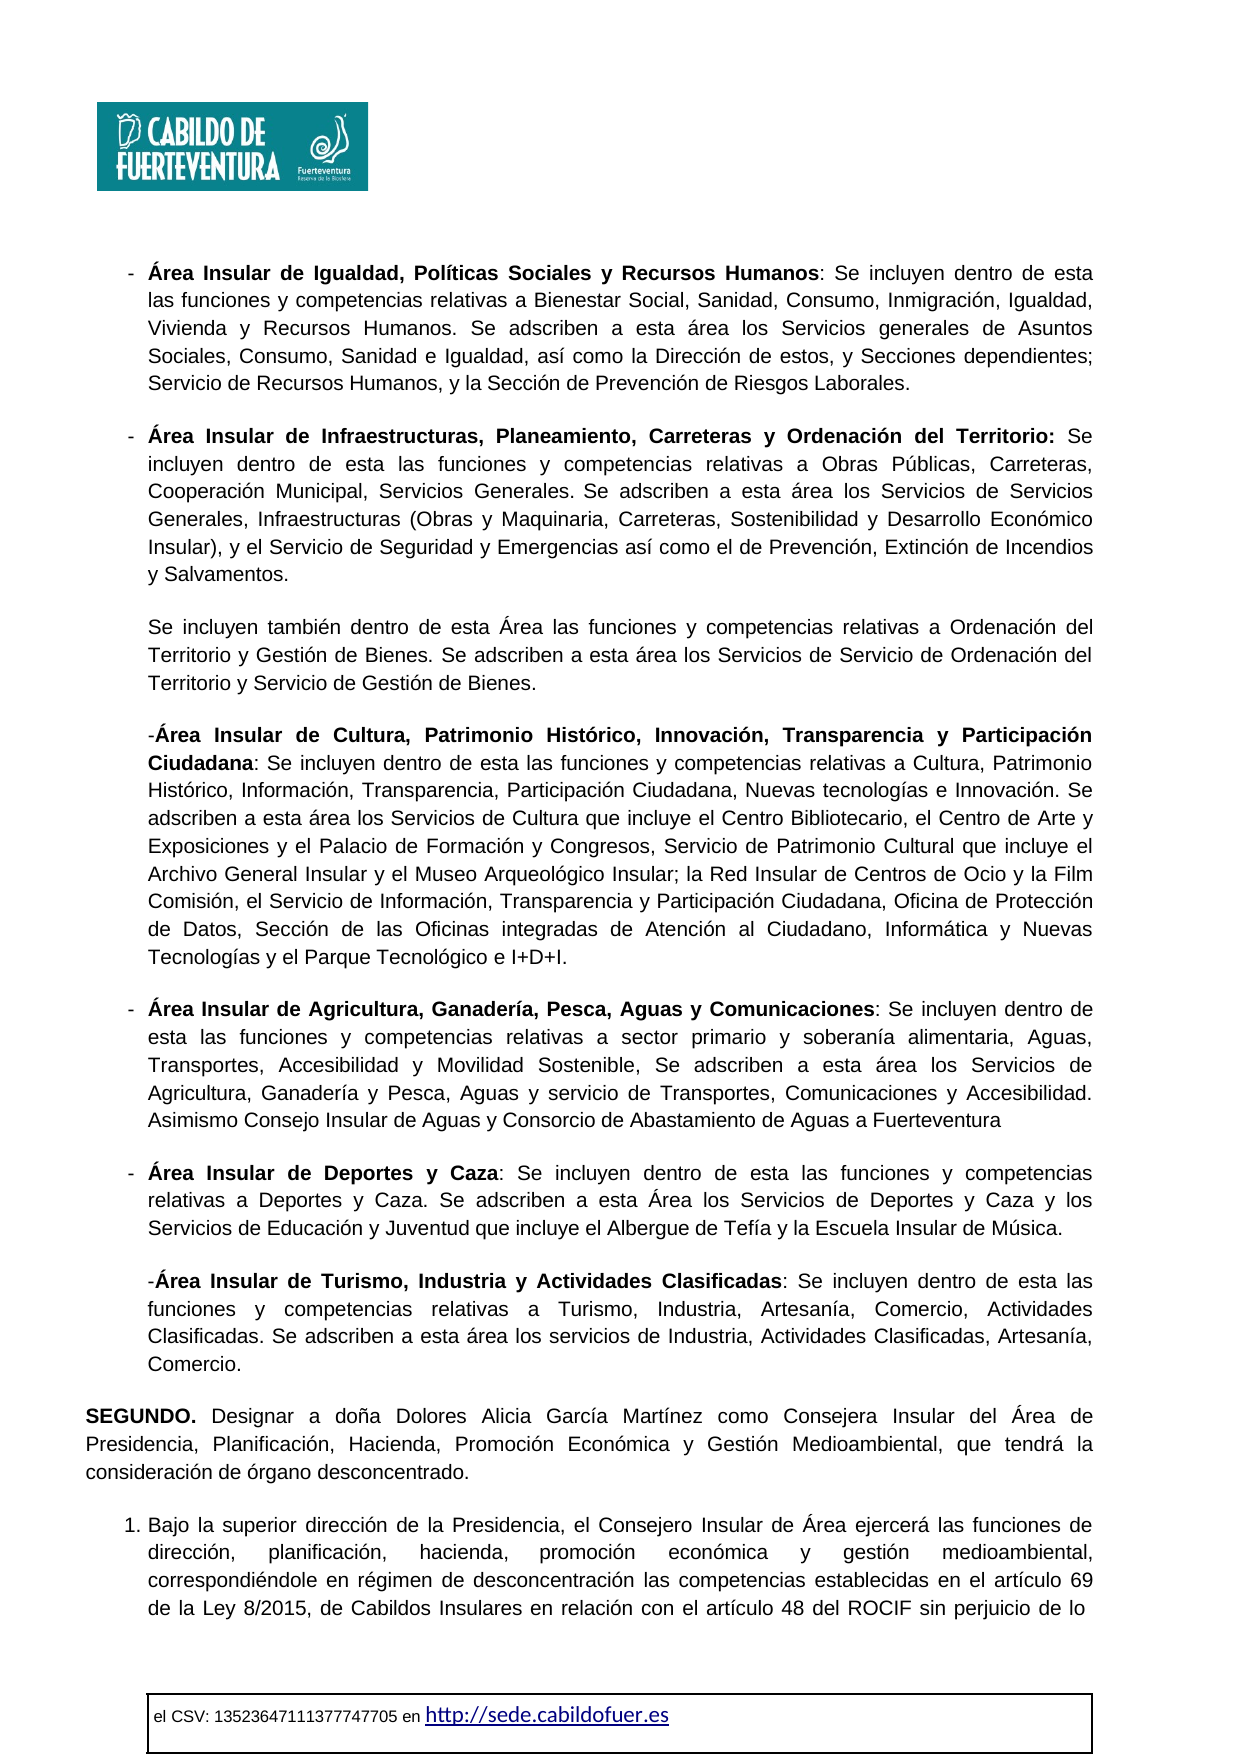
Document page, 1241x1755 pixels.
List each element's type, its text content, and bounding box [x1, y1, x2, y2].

text -Área Insular de Cultura, Patrimonio Histórico, Innovación, Transparencia y Participación Ciudadana: Se incluyen dentro de esta las funciones y competencias relativas a Cultura, Patrimonio Histórico, Información, Transparencia, Participación Ciudadana, Nuevas tecnologías e Innovación. Se adscriben a esta área los Servicios de Cultura que incluye el Centro Bibliotecario, el Centro de Arte y Exposiciones y el Palacio de Formación y Congresos, Servicio de Patrimonio Cultural que incluye el Archivo General Insular y el Museo Arqueológico Insular; la Red Insular de Centros de Ocio y la Film Comisión, el Servicio de Información, Transparencia y Participación Ciudadana, Oficina de Protección de Datos, Sección de las Oficinas integradas de Atención al Ciudadano, Informática y Nuevas Tecnologías y el Parque Tecnológico e I+D+I. [148, 723, 1093, 968]
list Área Insular de Deportes y Caza: Se incluyen dentro de esta las funciones y competencias relativas a Deportes y Caza. Se adscriben a esta Área los Servicios de Deportes y Caza y los Servicios de Educación y Juventud que incluye el Albergue de Tefía y la Escuela Insular de Música. [127, 1161, 1093, 1240]
text SEGUNDO. Designar a doña Dolores Alicia García Martínez como Consejera Insular del Área de Presidencia, Planificación, Hacienda, Promoción Económica y Gestión Medioambiental, que tendrá la consideración de órgano desconcentrado. [85, 1404, 1093, 1484]
text -Área Insular de Turismo, Industria y Actividades Clasificadas: Se incluyen dentro de esta las funciones y competencias relativas a Turismo, Industria, Artesanía, Comercio, Actividades Clasificadas. Se adscriben a esta área los servicios de Industria, Actividades Clasificadas, Artesanía, Comercio. [147, 1269, 1093, 1376]
list Bajo la superior dirección de la Presidencia, el Consejero Insular de Área ejercerá las funciones de dirección, planificación, hacienda, promoción económica y gestión medioambiental, correspondiéndole en régimen de desconcentración las competencias establecidas en el artículo 69 de la Ley 8/2015, de Cabildos Insulares en relación con el artículo 48 del ROCIF sin perjuicio de lo [124, 1512, 1093, 1619]
list Área Insular de Igualdad, Políticas Sociales y Recursos Humanos: Se incluyen dentro de esta las funciones y competencias relativas a Bienestar Social, Sanidad, Consumo, Inmigración, Igualdad, Vivienda y Recursos Humanos. Se adscriben a esta área los Servicios generales de Asuntos Sociales, Consumo, Sanidad e Igualdad, así como la Dirección de estos, y Secciones dependientes; Servicio de Recursos Humanos, y la Sección de Prevención de Riesgos Laborales. [127, 260, 1093, 395]
text Se incluyen también dentro de esta Área las funciones y competencias relativas a Ordenación del Territorio y Gestión de Bienes. Se adscriben a esta área los Servicios de Servicio de Ordenación del Territorio y Servicio de Gestión de Bienes. [148, 615, 1093, 694]
list Área Insular de Infraestructuras, Planeamiento, Carreteras y Ordenación del Territorio: Se incluyen dentro de esta las funciones y competencias relativas a Obras Públicas, Carreteras, Cooperación Municipal, Servicios Generales. Se adscriben a esta área los Servicios de Servicios Generales, Infraestructuras (Obras y Maquinaria, Carreteras, Sostenibilidad y Desarrollo Económico Insular), y el Servicio de Seguridad y Emergencias así como el de Prevención, Extinción de Incendios y Salvamentos. [127, 424, 1093, 586]
list Área Insular de Agricultura, Ganadería, Pesca, Aguas y Comunicaciones: Se incluyen dentro de esta las funciones y competencias relativas a sector primario y soberanía alimentaria, Aguas, Transportes, Accesibilidad y Movilidad Sostenible, Se adscriben a esta área los Servicios de Agricultura, Ganadería y Pesca, Aguas y servicio de Transportes, Comunicaciones y Accesibilidad. Asimismo Consejo Insular de Aguas y Consorcio de Abastamiento de Aguas a Fuerteventura [127, 997, 1093, 1132]
